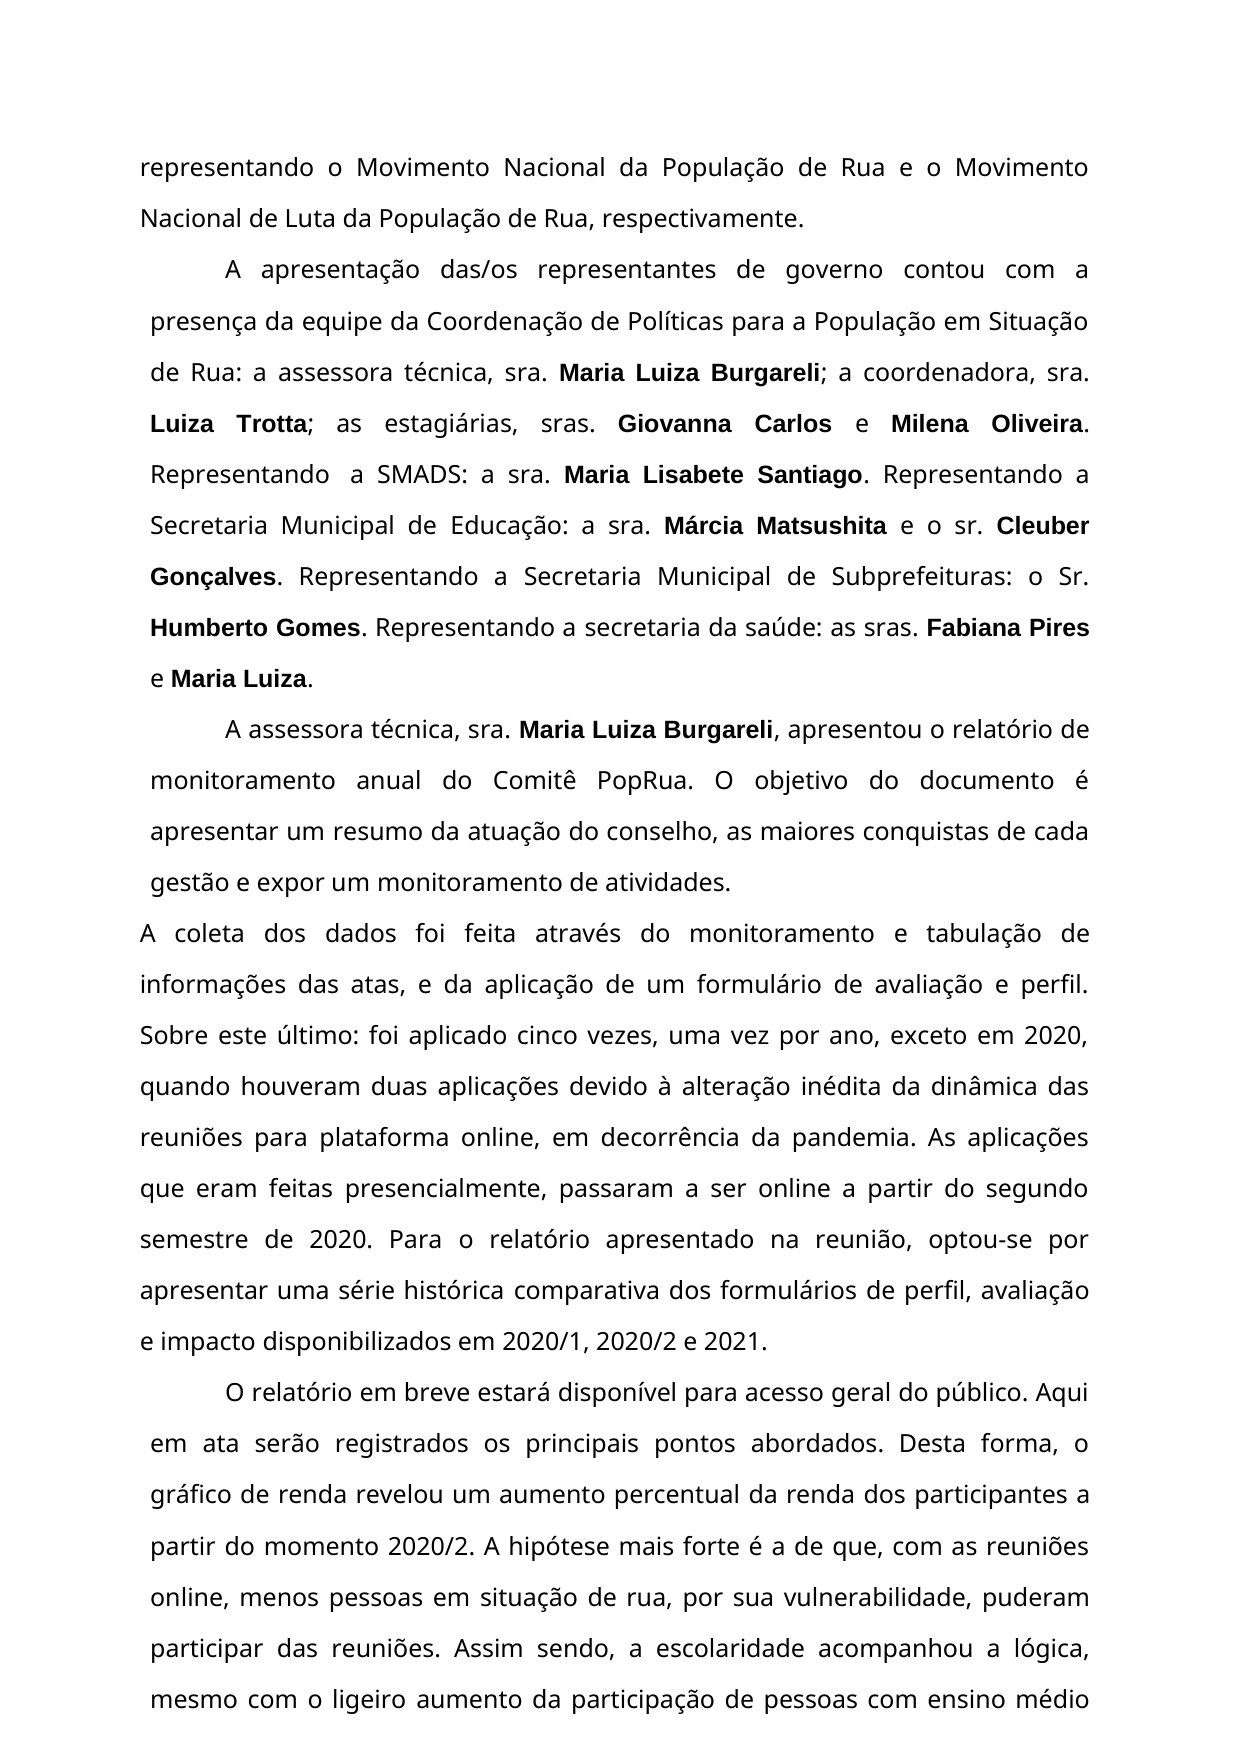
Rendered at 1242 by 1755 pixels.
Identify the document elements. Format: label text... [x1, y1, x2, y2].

text O relatório em breve estará disponível para acesso geral do público. Aqui em ata serão registrados os principais pontos abordados. Desta forma, o gráfico de renda revelou um aumento percentual da renda dos participantes a partir do momento 2020/2. A hipótese mais forte é a de que, com as reuniões online, menos pessoas em situação de rua, por sua vulnerabilidade, puderam participar das reuniões. Assim sendo, a escolaridade acompanhou a lógica, mesmo com o ligeiro aumento da participação de pessoas com ensino médio [150, 1375, 1090, 1715]
text A coleta dos dados foi feita através do monitoramento e tabulação de informações das atas, e da aplicação de um formulário de avaliação e perfil. Sobre este último: foi aplicado cinco vezes, uma vez por ano, exceto em 2020, quando houveram duas aplicações devido à alteração inédita da dinâmica das reuniões para plataforma online, em decorrência da pandemia. As aplicações que eram feitas presencialmente, passaram a ser online a partir do segundo semestre de 2020. Para o relatório apresentado na reunião, optou-se por apresentar uma série histórica comparativa dos formulários de perfil, avaliação e impacto disponibilizados em 2020/1, 2020/2 e 2021. [139, 916, 1090, 1358]
text A assessora técnica, sra. Maria Luiza Burgareli, apresentou o relatório de monitoramento anual do Comitê PopRua. O objetivo do documento é apresentar um resumo da atuação do conselho, as maiores conquistas de cada gestão e expor um monitoramento de atividades. [150, 711, 1090, 899]
text representando o Movimento Nacional da População de Rua e o Movimento Nacional de Luta da População de Rua, respectivamente. [139, 150, 1090, 235]
text A apresentação das/os representantes de governo contou com a presença da equipe da Coordenação de Políticas para a População em Situação de Rua: a assessora técnica, sra. Maria Luiza Burgareli; a coordenadora, sra. Luiza Trotta; as estagiárias, sras. Giovanna Carlos e Milena Oliveira. Representando a SMADS: a sra. Maria Lisabete Santiago. Representando a Secretaria Municipal de Educação: a sra. Márcia Matsushita e o sr. Cleuber Gonçalves. Representando a Secretaria Municipal de Subprefeituras: o Sr. Humberto Gomes. Representando a secretaria da saúde: as sras. Fabiana Pires e Maria Luiza. [150, 252, 1090, 694]
